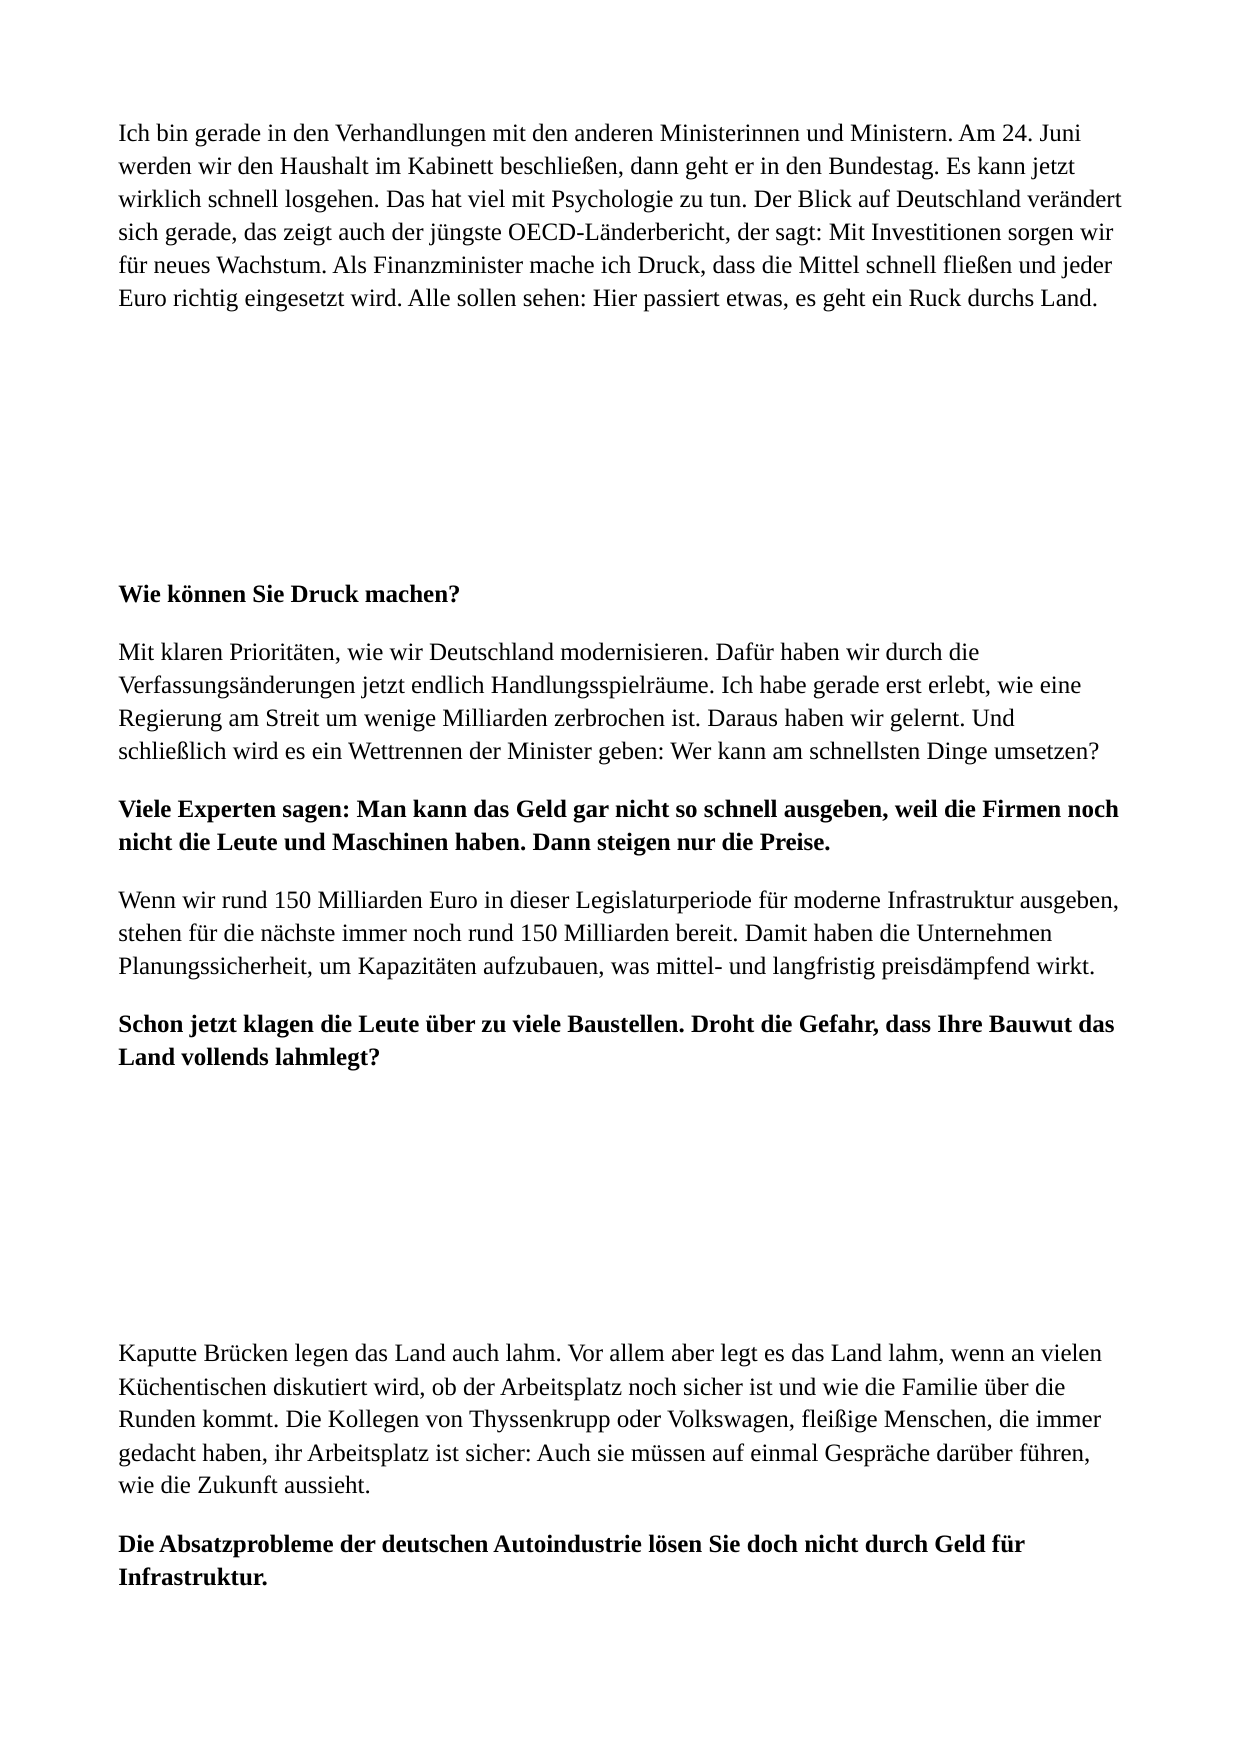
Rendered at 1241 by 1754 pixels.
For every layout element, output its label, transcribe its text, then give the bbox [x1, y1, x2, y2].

text Kaputte Brücken legen das Land auch lahm. Vor allem aber legt es das Land lahm, wenn an vielen Küchentischen diskutiert wird, ob der Arbeitsplatz noch sicher ist und wie die Familie über die Runden kommt. Die Kollegen von Thyssenkrupp oder Volkswagen, fleißige Menschen, die immer gedacht haben, ihr Arbeitsplatz ist sicher: Auch sie müssen auf einmal Gespräche darüber führen, wie die Zukunft aussieht. [118, 1338, 1122, 1499]
text Mit klaren Prioritäten, wie wir Deutschland modernisieren. Dafür haben wir durch die Verfassungsänderungen jetzt endlich Handlungsspielräume. Ich habe gerade erst erlebt, wie eine Regierung am Streit um wenige Milliarden zerbrochen ist. Daraus haben wir gelernt. Und schließlich wird es ein Wettrennen der Minister geben: Wer kann am schnellsten Dinge umsetzen? [118, 637, 1122, 765]
text Schon jetzt klagen die Leute über zu viele Baustellen. Droht die Gefahr, dass Ihre Bauwut das Land vollends lahmlegt? [118, 1009, 1122, 1071]
text Viele Experten sagen: Man kann das Geld gar nicht so schnell ausgeben, weil die Firmen noch nicht die Leute und Maschinen haben. Dann steigen nur die Preise. [118, 794, 1122, 856]
text Die Absatzprobleme der deutschen Autoindustrie lösen Sie doch nicht durch Geld für Infrastruktur. [118, 1529, 1122, 1590]
text Wie können Sie Druck machen? [118, 579, 1122, 608]
text Ich bin gerade in den Verhandlungen mit den anderen Ministerinnen und Ministern. Am 24. Juni werden wir den Haushalt im Kabinett beschließen, dann geht er in den Bundestag. Es kann jetzt wirklich schnell losgehen. Das hat viel mit Psychologie zu tun. Der Blick auf Deutschland verändert sich gerade, das zeigt auch der jüngste OECD-Länderbericht, der sagt: Mit Investitionen sorgen wir für neues Wachstum. Als Finanzminister mache ich Druck, dass die Mittel schnell fließen und jeder Euro richtig eingesetzt wird. Alle sollen sehen: Hier passiert etwas, es geht ein Ruck durchs Land. [118, 118, 1122, 312]
text Wenn wir rund 150 Milliarden Euro in dieser Legislaturperiode für moderne Infrastruktur ausgeben, stehen für die nächste immer noch rund 150 Milliarden bereit. Damit haben die Unternehmen Planungssicherheit, um Kapazitäten aufzubauen, was mittel- und langfristig preisdämpfend wirkt. [118, 885, 1122, 980]
